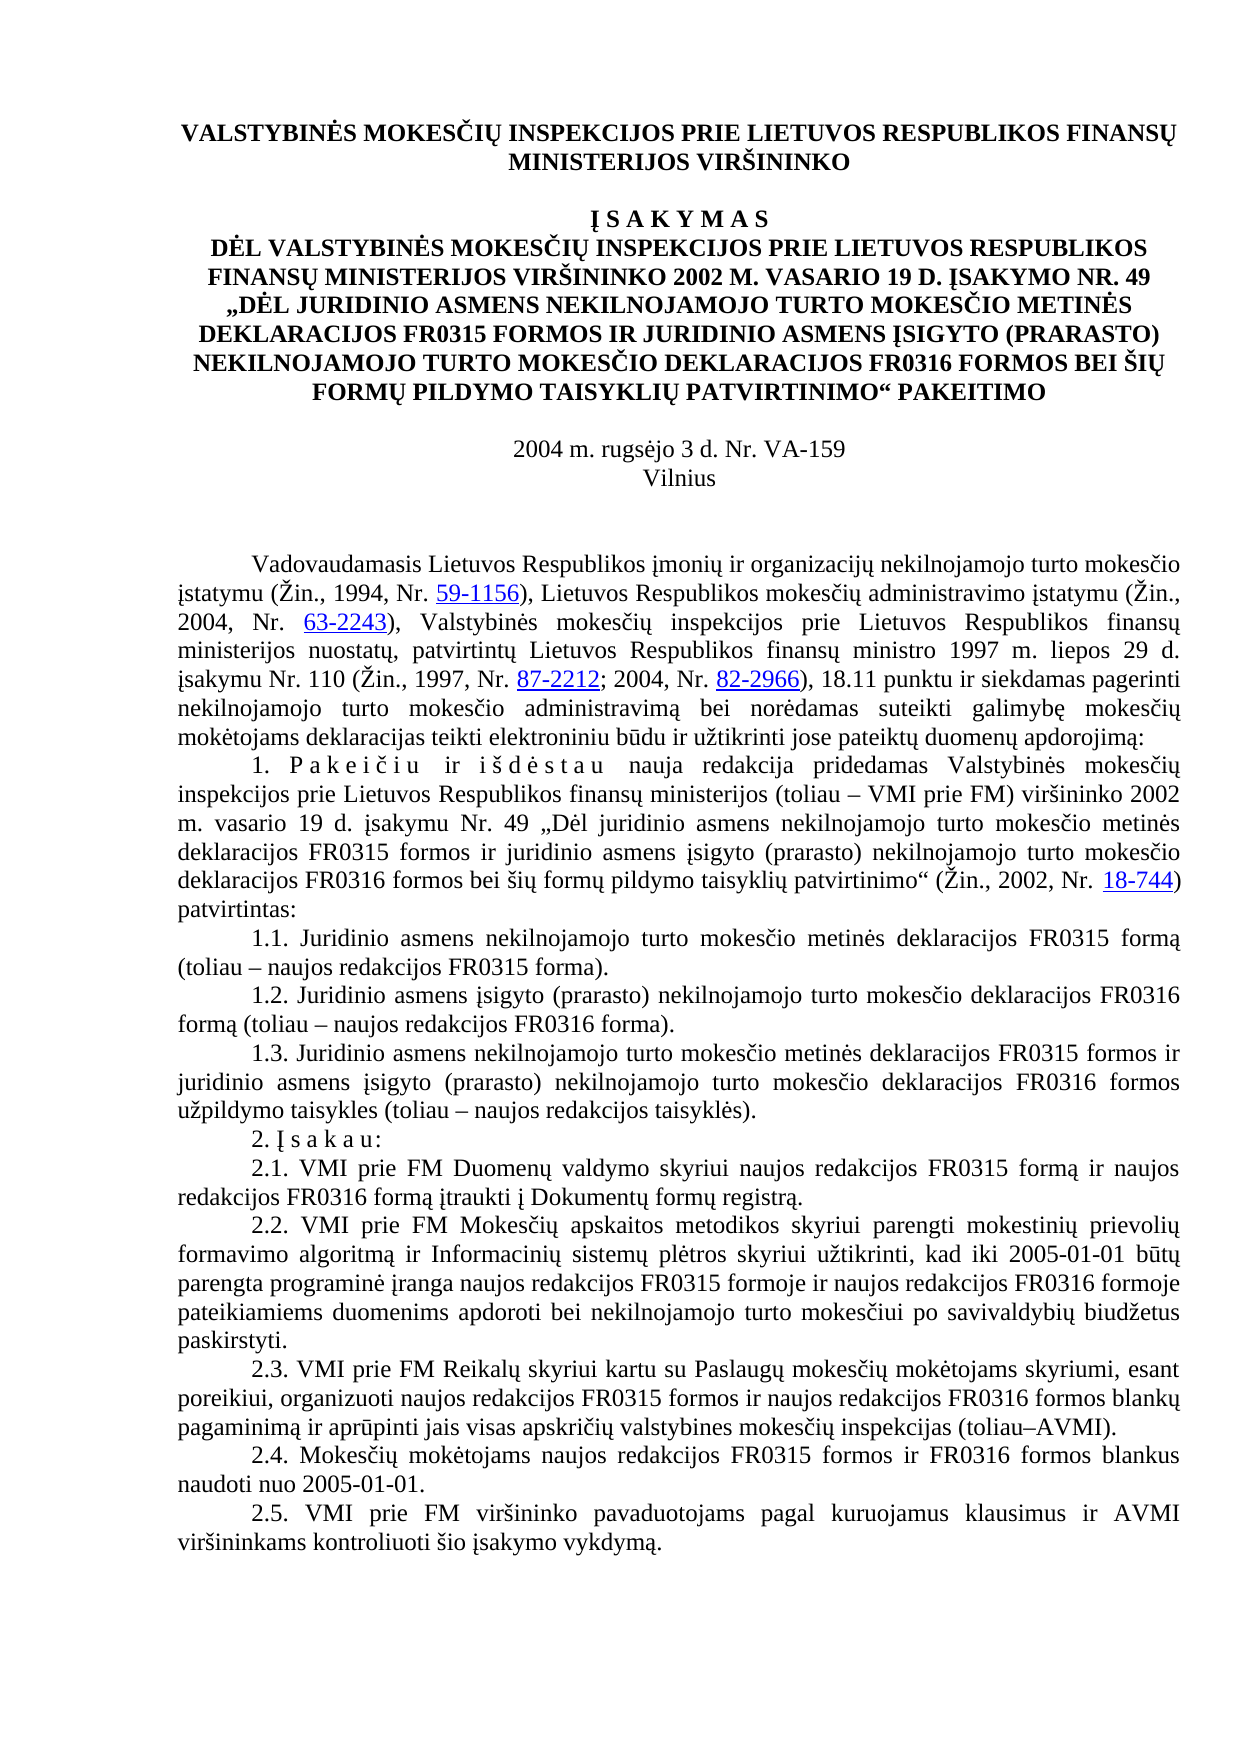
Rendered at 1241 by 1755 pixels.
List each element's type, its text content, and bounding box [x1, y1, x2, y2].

text VALSTYBINĖS MOKESČIŲ INSPEKCIJOS PRIE LIETUVOS RESPUBLIKOS FINANSŲ MINISTERIJOS VIRŠININKO [177, 118, 1181, 176]
text 1.2. Juridinio asmens įsigyto (prarasto) nekilnojamojo turto mokesčio deklaracijos FR0316 formą (toliau – naujos redakcijos FR0316 forma). [177, 981, 1181, 1038]
text 1.3. Juridinio asmens nekilnojamojo turto mokesčio metinės deklaracijos FR0315 formos ir juridinio asmens įsigyto (prarasto) nekilnojamojo turto mokesčio deklaracijos FR0316 formos užpildymo taisykles (toliau – naujos redakcijos taisyklės). [177, 1038, 1181, 1124]
text 2.4. Mokesčių mokėtojams naujos redakcijos FR0315 formos ir FR0316 formos blankus naudoti nuo 2005-01-01. [177, 1441, 1181, 1498]
text 2.5. VMI prie FM viršininko pavaduotojams pagal kuruojamus klausimus ir AVMI viršininkams kontroliuoti šio įsakymo vykdymą. [177, 1498, 1181, 1556]
text 2.1. VMI prie FM Duomenų valdymo skyriui naujos redakcijos FR0315 formą ir naujos redakcijos FR0316 formą įtraukti į Dokumentų formų registrą. [177, 1153, 1181, 1211]
text 2.2. VMI prie FM Mokesčių apskaitos metodikos skyriui parengti mokestinių prievolių formavimo algoritmą ir Informacinių sistemų plėtros skyriui užtikrinti, kad iki 2005-01-01 būtų parengta programinė įranga naujos redakcijos FR0315 formoje ir naujos redakcijos FR0316 formoje pateikiamiems duomenims apdoroti bei nekilnojamojo turto mokesčiui po savivaldybių biudžetus paskirstyti. [177, 1211, 1181, 1354]
text DĖL VALSTYBINĖS MOKESČIŲ INSPEKCIJOS PRIE LIETUVOS RESPUBLIKOS FINANSŲ MINISTERIJOS VIRŠININKO 2002 M. VASARIO 19 D. ĮSAKYMO NR. 49 „DĖL JURIDINIO ASMENS NEKILNOJAMOJO TURTO MOKESČIO METINĖS DEKLARACIJOS FR0315 FORMOS IR JURIDINIO ASMENS ĮSIGYTO (PRARASTO) NEKILNOJAMOJO TURTO MOKESČIO DEKLARACIJOS FR0316 FORMOS BEI ŠIŲ FORMŲ PILDYMO TAISYKLIŲ PATVIRTINIMO“ PAKEITIMO [177, 233, 1181, 406]
text 1. Pakeičiu ir išdėstau nauja redakcija pridedamas Valstybinės mokesčių inspekcijos prie Lietuvos Respublikos finansų ministerijos (toliau – VMI prie FM) viršininko 2002 m. vasario 19 d. įsakymu Nr. 49 „Dėl juridinio asmens nekilnojamojo turto mokesčio metinės deklaracijos FR0315 formos ir juridinio asmens įsigyto (prarasto) nekilnojamojo turto mokesčio deklaracijos FR0316 formos bei šių formų pildymo taisyklių patvirtinimo“ (Žin., 2002, Nr. 18-744) patvirtintas: [177, 751, 1181, 923]
text 2004 m. rugsėjo 3 d. Nr. VA-159 [177, 434, 1181, 463]
text Vilnius [177, 463, 1181, 492]
text 2.3. VMI prie FM Reikalų skyriui kartu su Paslaugų mokesčių mokėtojams skyriumi, esant poreikiui, organizuoti naujos redakcijos FR0315 formos ir naujos redakcijos FR0316 formos blankų pagaminimą ir aprūpinti jais visas apskričių valstybines mokesčių inspekcijas (toliau–AVMI). [177, 1354, 1181, 1441]
text 2. Įsakau: [177, 1124, 1181, 1153]
text 1.1. Juridinio asmens nekilnojamojo turto mokesčio metinės deklaracijos FR0315 formą (toliau – naujos redakcijos FR0315 forma). [177, 923, 1181, 981]
text Vadovaudamasis Lietuvos Respublikos įmonių ir organizacijų nekilnojamojo turto mokesčio įstatymu (Žin., 1994, Nr. 59-1156), Lietuvos Respublikos mokesčių administravimo įstatymu (Žin., 2004, Nr. 63-2243), Valstybinės mokesčių inspekcijos prie Lietuvos Respublikos finansų ministerijos nuostatų, patvirtintų Lietuvos Respublikos finansų ministro 1997 m. liepos 29 d. įsakymu Nr. 110 (Žin., 1997, Nr. 87-2212; 2004, Nr. 82-2966), 18.11 punktu ir siekdamas pagerinti nekilnojamojo turto mokesčio administravimą bei norėdamas suteikti galimybę mokesčių mokėtojams deklaracijas teikti elektroniniu būdu ir užtikrinti jose pateiktų duomenų apdorojimą: [177, 549, 1181, 751]
text Į S A K Y M A S [177, 204, 1181, 233]
